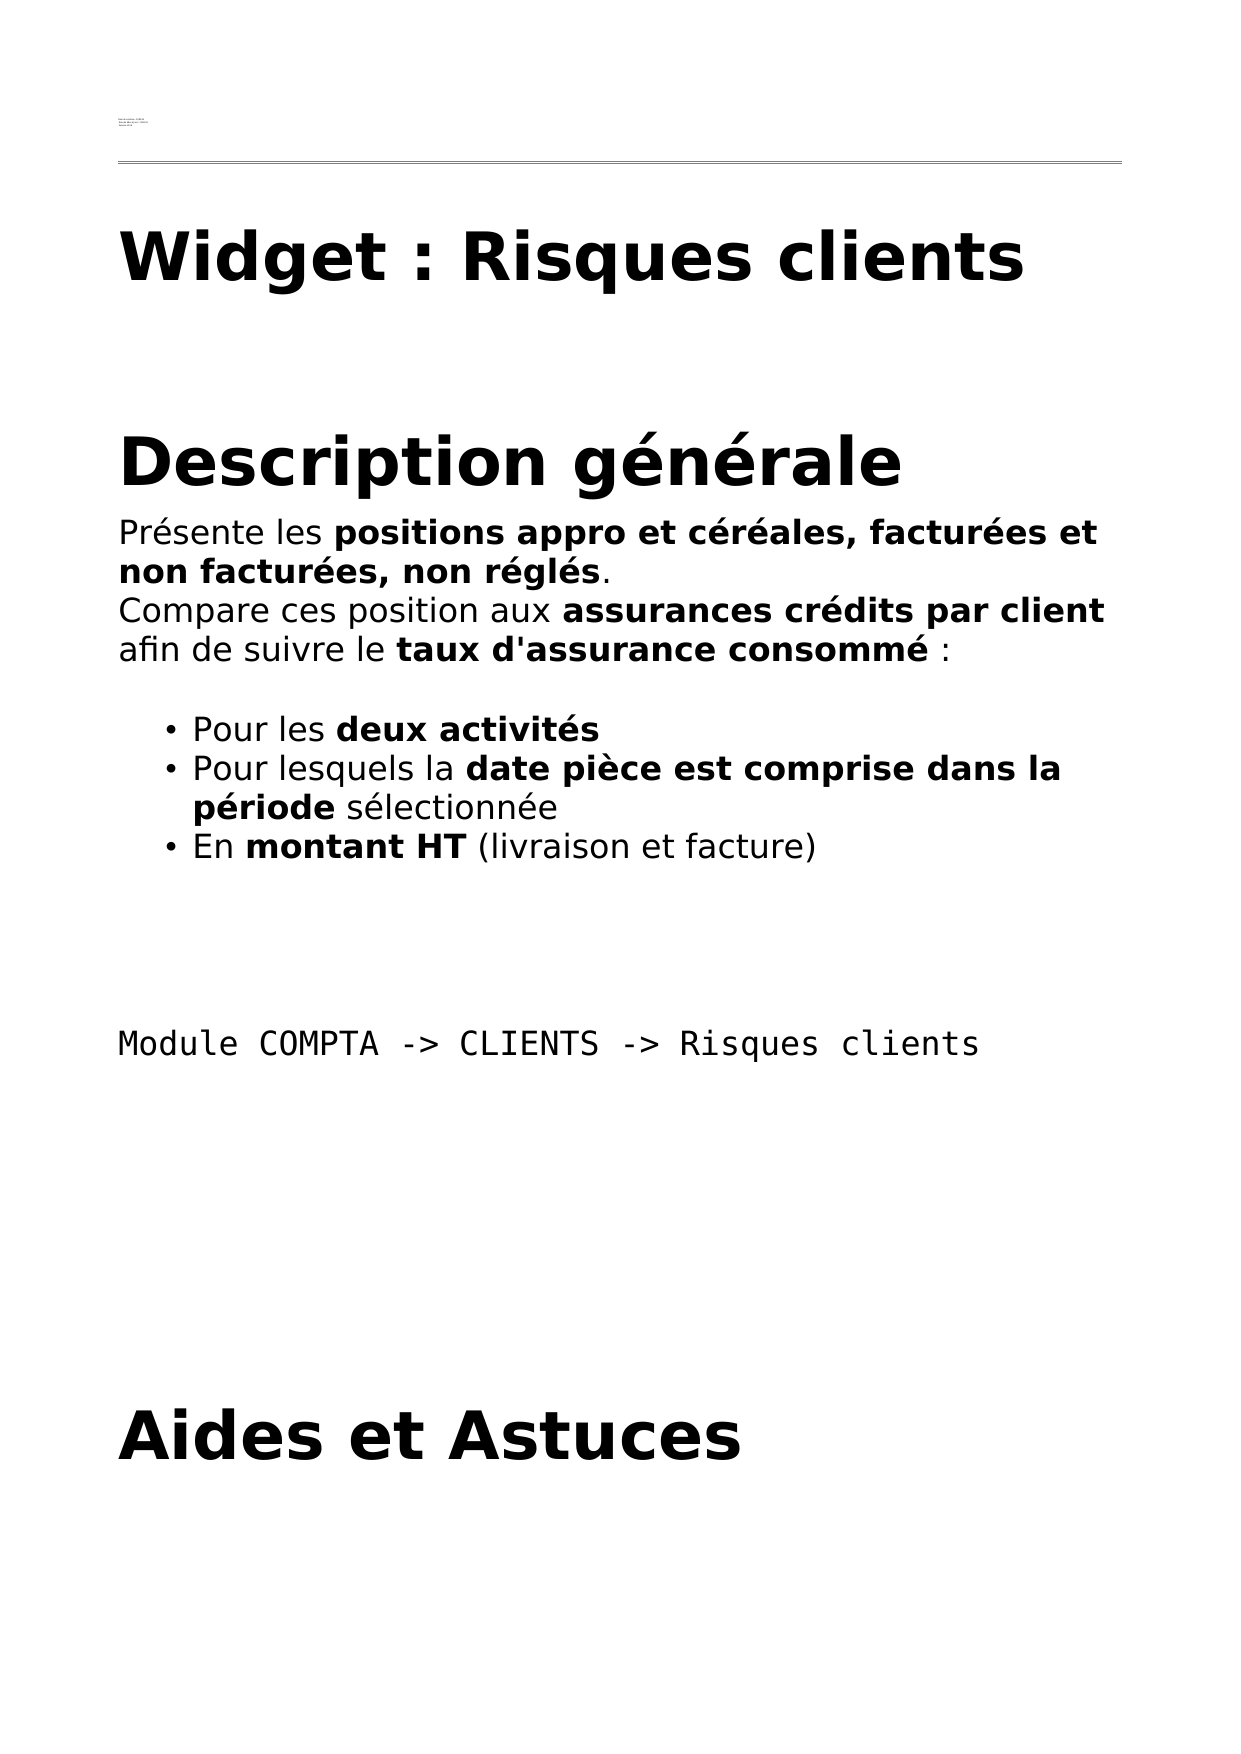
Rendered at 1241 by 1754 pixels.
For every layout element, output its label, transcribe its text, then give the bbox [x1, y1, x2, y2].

subtitle Description générale [118, 423, 1122, 501]
text Module COMPTA -> CLIENTS -> Risques clients [118, 1025, 1122, 1064]
subtitle Aides et Astuces [118, 1397, 1122, 1475]
list Pour les deux activités [177, 711, 1122, 750]
list Pour lesquels la date pièce est comprise dans la période sélectionnée [177, 750, 1122, 827]
text Présente les positions appro et céréales, facturées et non facturées, non réglés. Compare ces position aux assurances crédits par client afin de suivre le taux d'assurance consommé : [118, 513, 1122, 669]
text Date de création : 22/03/24 Date de Mise à Jour : 22/03/24 Version v23.0 [118, 118, 1122, 129]
subtitle Widget : Risques clients [118, 218, 1122, 296]
list En montant HT (livraison et facture) [177, 827, 1122, 866]
